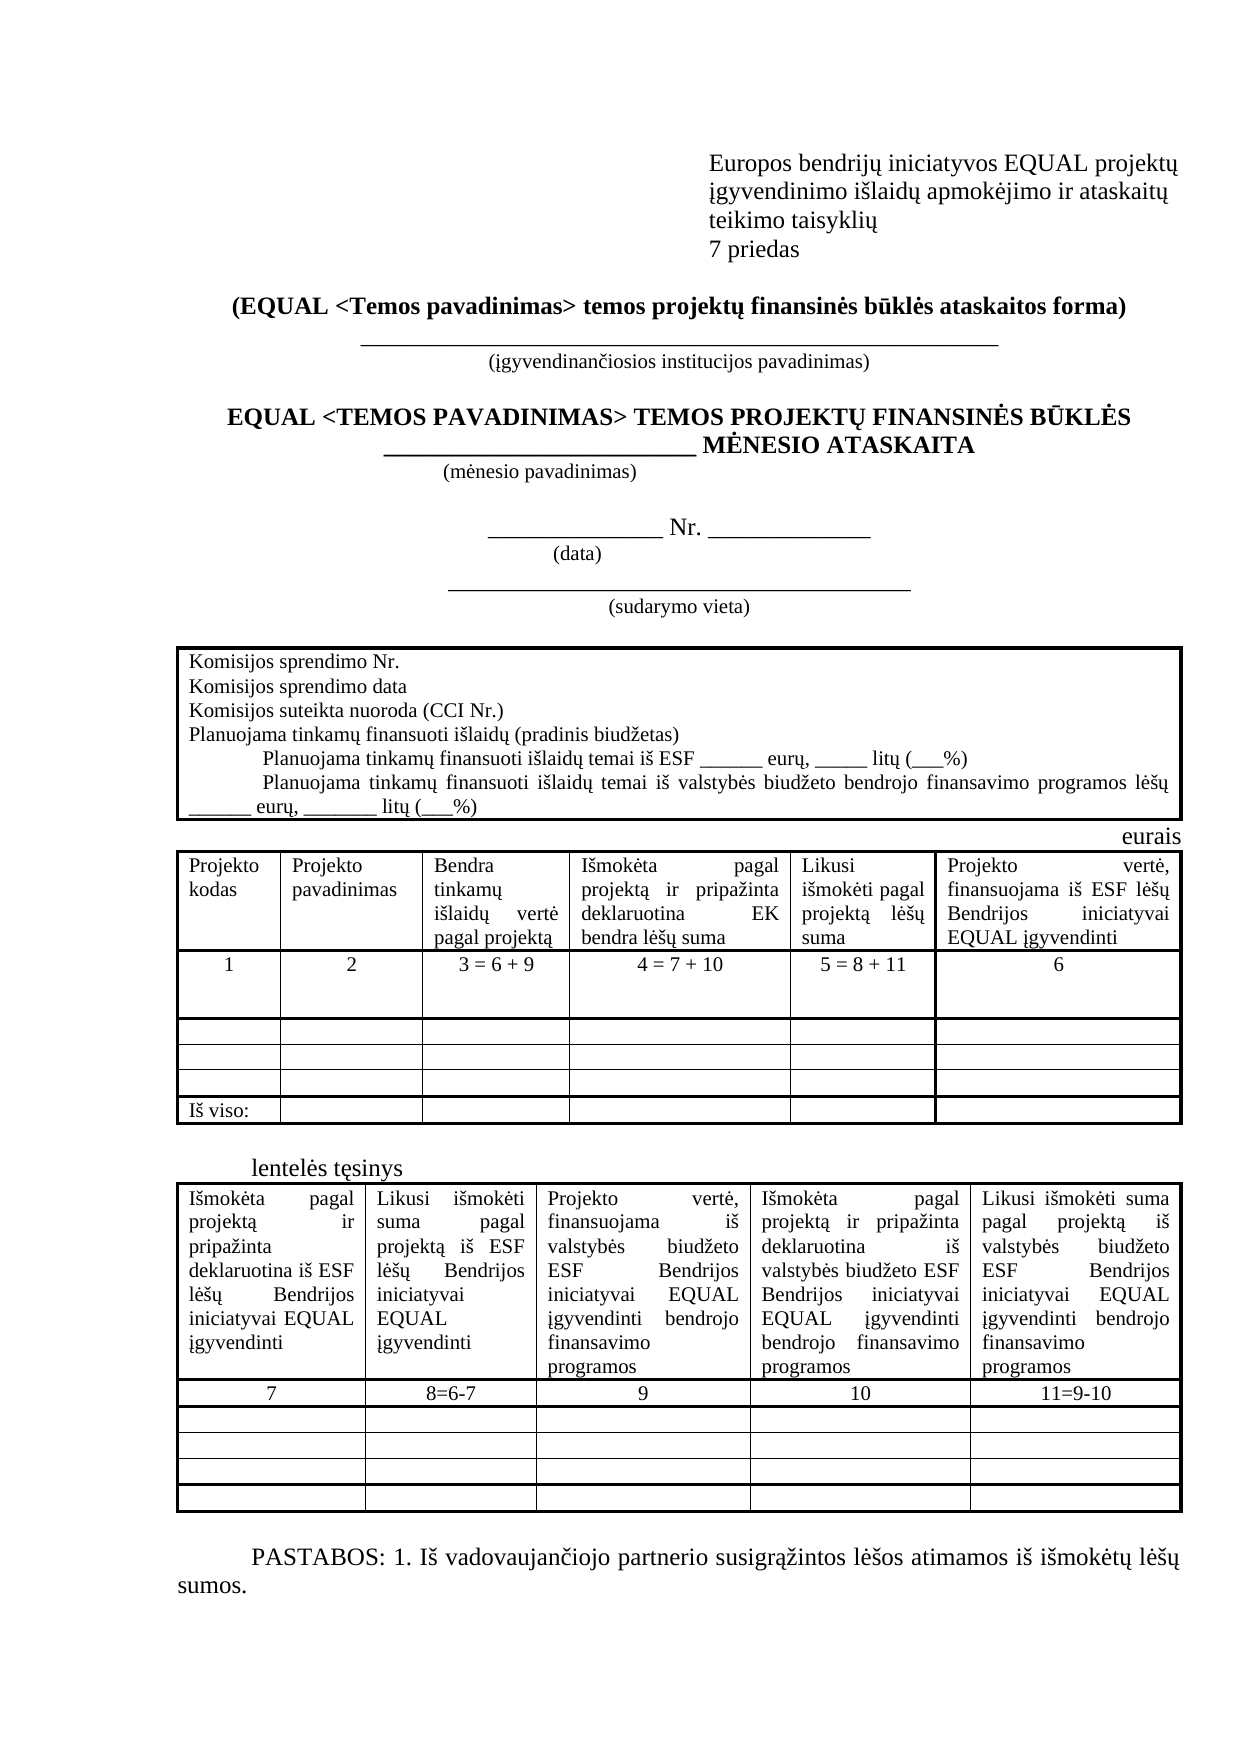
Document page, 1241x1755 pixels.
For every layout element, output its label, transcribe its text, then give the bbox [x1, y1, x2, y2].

table_cell [366, 1433, 536, 1457]
table_header Projekto pavadinimas [281, 853, 422, 949]
text _________________________ MĖNESIO ATASKAITA [177, 430, 1181, 459]
table_header Išmokėta pagal projektą ir pripažinta deklaruotina iš valstybės biudžeto ESF Bendrijos iniciatyvai EQUAL įgyvendinti bendrojo finansavimo programos [751, 1185, 970, 1378]
text (sudarymo vieta) [177, 593, 1181, 618]
table_cell [751, 1486, 970, 1510]
table_cell 11=9-10 [971, 1381, 1179, 1405]
table_cell [281, 1070, 422, 1094]
table_cell [570, 1070, 790, 1094]
table_cell [570, 1045, 790, 1069]
table_cell 6 [937, 952, 1179, 1017]
table_cell [791, 1070, 934, 1094]
table_header Projekto vertė, finansuojama iš ESF lėšų Bendrijos iniciatyvai EQUAL įgyvendinti [937, 853, 1179, 949]
text 7 priedas [177, 234, 1181, 263]
table_header Likusi išmokėti pagal projektą lėšų suma [791, 853, 934, 949]
table_cell [751, 1408, 970, 1432]
table_cell [423, 1045, 569, 1069]
table_header Bendra tinkamų išlaidų vertė pagal projektą [423, 853, 569, 949]
table_cell [570, 1098, 790, 1122]
table_cell [179, 1408, 365, 1432]
table_cell [537, 1408, 750, 1432]
text (įgyvendinančiosios institucijos pavadinimas) [177, 349, 1181, 373]
table_cell [971, 1408, 1179, 1432]
table_cell [281, 1098, 422, 1122]
table_header Komisijos sprendimo Nr. Komisijos sprendimo data Komisijos suteikta nuoroda (CCI Nr.) Planuojama tinkamų finansuoti išlaidų (pradinis biudžetas) Planuojama tinkamų finansuoti išlaidų temai iš ESF ______ eurų, _____ litų (___%) Planuojama tinkamų finansuoti išlaidų temai iš valstybės biudžeto bendrojo finansavimo programos lėšų ______ eurų, _______ litų (___%) [179, 650, 1179, 818]
table_cell 10 [751, 1381, 970, 1405]
table_cell Iš viso: [179, 1098, 280, 1122]
text Europos bendrijų iniciatyvos EQUAL projektų [177, 148, 1181, 176]
text teikimo taisyklių [177, 205, 1181, 234]
text _____________________________________ [177, 565, 1181, 593]
table_cell [537, 1486, 750, 1510]
text (mėnesio pavadinimas) [177, 459, 1181, 483]
table_cell [937, 1020, 1179, 1044]
table_cell 9 [537, 1381, 750, 1405]
table_header Projekto vertė, finansuojama iš valstybės biudžeto ESF Bendrijos iniciatyvai EQUAL įgyvendinti bendrojo finansavimo programos [537, 1185, 750, 1378]
text įgyvendinimo išlaidų apmokėjimo ir ataskaitų [177, 176, 1181, 205]
table_cell [937, 1070, 1179, 1094]
table_cell [937, 1098, 1179, 1122]
table_cell 3 = 6 + 9 [423, 952, 569, 1017]
text PASTABOS: 1. Iš vadovaujančiojo partnerio susigrąžintos lėšos atimamos iš išmokėtų lėšų sumos. [177, 1542, 1181, 1599]
table_cell [179, 1045, 280, 1069]
table_header Likusi išmokėti suma pagal projektą iš ESF lėšų Bendrijos iniciatyvai EQUAL įgyvendinti [366, 1185, 536, 1378]
table_cell 4 = 7 + 10 [570, 952, 790, 1017]
table_cell 7 [179, 1381, 365, 1405]
table_cell 8=6-7 [366, 1381, 536, 1405]
table_cell [179, 1433, 365, 1457]
text eurais [177, 821, 1181, 850]
table_header Išmokėta pagal projektą ir pripažinta deklaruotina iš ESF lėšų Bendrijos iniciatyvai EQUAL įgyvendinti [179, 1185, 365, 1378]
table_cell [179, 1486, 365, 1510]
table_cell [971, 1486, 1179, 1510]
table_cell [791, 1045, 934, 1069]
table_cell [366, 1486, 536, 1510]
table_cell [423, 1098, 569, 1122]
table_cell [751, 1433, 970, 1457]
text ______________ Nr. _____________ [177, 512, 1181, 541]
table_cell [937, 1045, 1179, 1069]
table_cell [537, 1433, 750, 1457]
text (EQUAL <Temos pavadinimas> temos projektų finansinės būklės ataskaitos forma) [177, 291, 1181, 320]
table_cell [971, 1459, 1179, 1482]
text lentelės tęsinys [177, 1153, 1181, 1182]
table_header Išmokėta pagal projektą ir pripažinta deklaruotina EK bendra lėšų suma [570, 853, 790, 949]
table_cell [751, 1459, 970, 1482]
table_cell 1 [179, 952, 280, 1017]
table_cell [791, 1020, 934, 1044]
table_cell 2 [281, 952, 422, 1017]
table_cell 5 = 8 + 11 [791, 952, 934, 1017]
table_cell [281, 1045, 422, 1069]
table_cell [423, 1070, 569, 1094]
table_cell [179, 1020, 280, 1044]
text (data) [177, 541, 1181, 565]
table_cell [537, 1459, 750, 1482]
table_header Likusi išmokėti suma pagal projektą iš valstybės biudžeto ESF Bendrijos iniciatyvai EQUAL įgyvendinti bendrojo finansavimo programos [971, 1185, 1179, 1378]
text ___________________________________________________ [177, 320, 1181, 349]
table_cell [570, 1020, 790, 1044]
table_cell [423, 1020, 569, 1044]
table_cell [971, 1433, 1179, 1457]
table_cell [281, 1020, 422, 1044]
text EQUAL <TEMOS PAVADINIMAS> TEMOS PROJEKTŲ FINANSINĖS BŪKLĖS [177, 402, 1181, 430]
table_header Projekto kodas [179, 853, 280, 949]
table_cell [179, 1459, 365, 1482]
table_cell [179, 1070, 280, 1094]
table_cell [366, 1408, 536, 1432]
table_cell [791, 1098, 934, 1122]
table_cell [366, 1459, 536, 1482]
